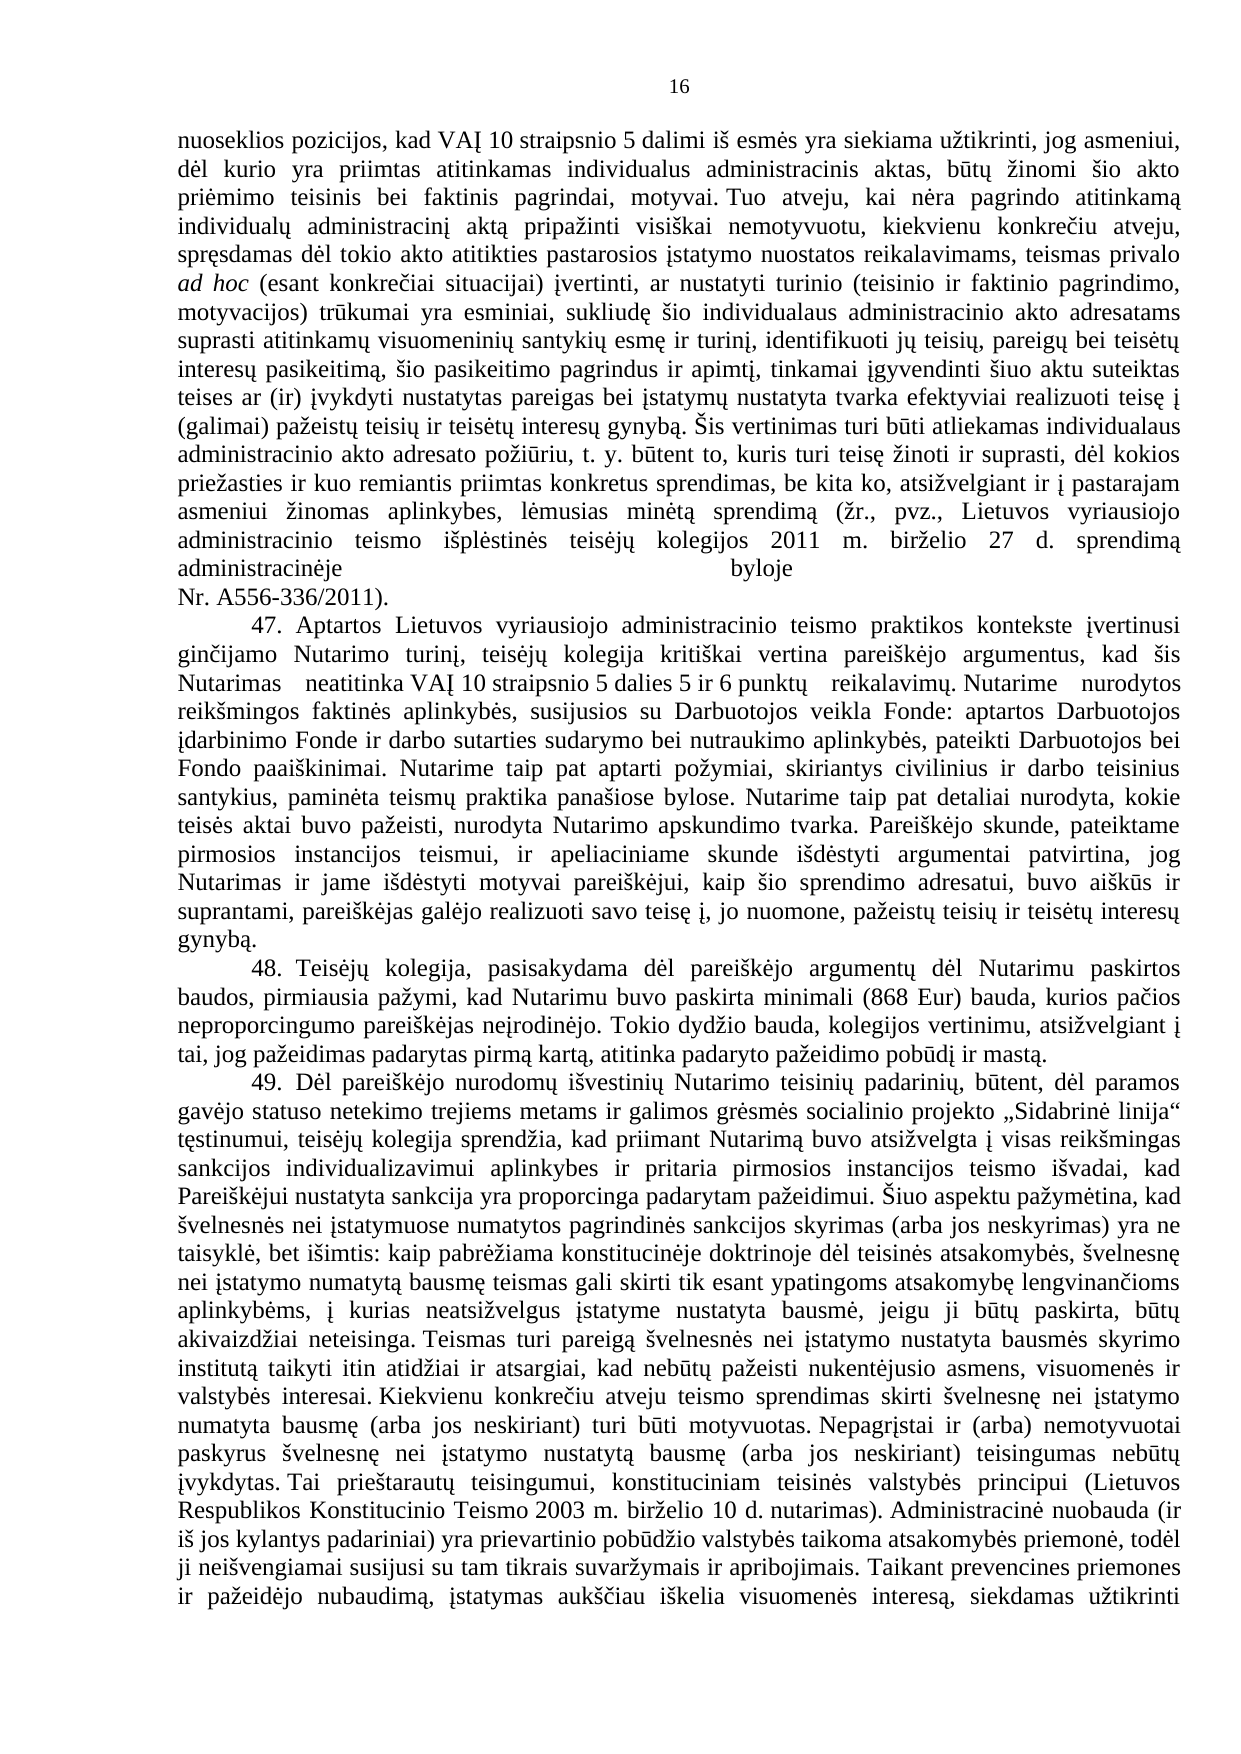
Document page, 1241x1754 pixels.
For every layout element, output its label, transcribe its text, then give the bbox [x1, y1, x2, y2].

text 49. Dėl pareiškėjo nurodomų išvestinių Nutarimo teisinių padarinių, būtent, dėl paramos gavėjo statuso netekimo trejiems metams ir galimos grėsmės socialinio projekto „Sidabrinė linija“ tęstinumui, teisėjų kolegija sprendžia, kad priimant Nutarimą buvo atsižvelgta į visas reikšmingas sankcijos individualizavimui aplinkybes ir pritaria pirmosios instancijos teismo išvadai, kad Pareiškėjui nustatyta sankcija yra proporcinga padarytam pažeidimui. Šiuo aspektu pažymėtina, kad švelnesnės nei įstatymuose numatytos pagrindinės sankcijos skyrimas (arba jos neskyrimas) yra ne taisyklė, bet išimtis: kaip pabrėžiama konstitucinėje doktrinoje dėl teisinės atsakomybės, švelnesnę nei įstatymo numatytą bausmę teismas gali skirti tik esant ypatingoms atsakomybę lengvinančioms aplinkybėms, į kurias neatsižvelgus įstatyme nustatyta bausmė, jeigu ji būtų paskirta, būtų akivaizdžiai neteisinga. Teismas turi pareigą švelnesnės nei įstatymo nustatyta bausmės skyrimo institutą taikyti itin atidžiai ir atsargiai, kad nebūtų pažeisti nukentėjusio asmens, visuomenės ir valstybės interesai. Kiekvienu konkrečiu atveju teismo sprendimas skirti švelnesnę nei įstatymo numatyta bausmę (arba jos neskiriant) turi būti motyvuotas. Nepagrįstai ir (arba) nemotyvuotai paskyrus švelnesnę nei įstatymo nustatytą bausmę (arba jos neskiriant) teisingumas nebūtų įvykdytas. Tai prieštarautų teisingumui, konstituciniam teisinės valstybės principui (Lietuvos Respublikos Konstitucinio Teismo 2003 m. birželio 10 d. nutarimas). Administracinė nuobauda (ir iš jos kylantys padariniai) yra prievartinio pobūdžio valstybės taikoma atsakomybės priemonė, todėl ji neišvengiamai susijusi su tam tikrais suvaržymais ir apribojimais. Taikant prevencines priemones ir pažeidėjo nubaudimą, įstatymas aukščiau iškelia visuomenės interesą, siekdamas užtikrinti [177, 1068, 1181, 1610]
text nuoseklios pozicijos, kad VAĮ 10 straipsnio 5 dalimi iš esmės yra siekiama užtikrinti, jog asmeniui, dėl kurio yra priimtas atitinkamas individualus administracinis aktas, būtų žinomi šio akto priėmimo teisinis bei faktinis pagrindai, motyvai. Tuo atveju, kai nėra pagrindo atitinkamą individualų administracinį aktą pripažinti visiškai nemotyvuotu, kiekvienu konkrečiu atveju, spręsdamas dėl tokio akto atitikties pastarosios įstatymo nuostatos reikalavimams, teismas privalo ad hoc (esant konkrečiai situacijai) įvertinti, ar nustatyti turinio (teisinio ir faktinio pagrindimo, motyvacijos) trūkumai yra esminiai, sukliudę šio individualaus administracinio akto adresatams suprasti atitinkamų visuomeninių santykių esmę ir turinį, identifikuoti jų teisių, pareigų bei teisėtų interesų pasikeitimą, šio pasikeitimo pagrindus ir apimtį, tinkamai įgyvendinti šiuo aktu suteiktas teises ar (ir) įvykdyti nustatytas pareigas bei įstatymų nustatyta tvarka efektyviai realizuoti teisę į (galimai) pažeistų teisių ir teisėtų interesų gynybą. Šis vertinimas turi būti atliekamas individualaus administracinio akto adresato požiūriu, t. y. būtent to, kuris turi teisę žinoti ir suprasti, dėl kokios priežasties ir kuo remiantis priimtas konkretus sprendimas, be kita ko, atsižvelgiant ir į pastarajam asmeniui žinomas aplinkybes, lėmusias minėtą sprendimą (žr., pvz., Lietuvos vyriausiojo administracinio teismo išplėstinės teisėjų kolegijos 2011 m. birželio 27 d. sprendimą administracinėje byloje Nr. A556-336/2011). [177, 126, 1181, 611]
text 48. Teisėjų kolegija, pasisakydama dėl pareiškėjo argumentų dėl Nutarimu paskirtos baudos, pirmiausia pažymi, kad Nutarimu buvo paskirta minimali (868 Eur) bauda, kurios pačios neproporcingumo pareiškėjas neįrodinėjo. Tokio dydžio bauda, kolegijos vertinimu, atsižvelgiant į tai, jog pažeidimas padarytas pirmą kartą, atitinka padaryto pažeidimo pobūdį ir mastą. [177, 954, 1181, 1068]
text 47. Aptartos Lietuvos vyriausiojo administracinio teismo praktikos kontekste įvertinusi ginčijamo Nutarimo turinį, teisėjų kolegija kritiškai vertina pareiškėjo argumentus, kad šis Nutarimas neatitinka VAĮ 10 straipsnio 5 dalies 5 ir 6 punktų reikalavimų. Nutarime nurodytos reikšmingos faktinės aplinkybės, susijusios su Darbuotojos veikla Fonde: aptartos Darbuotojos įdarbinimo Fonde ir darbo sutarties sudarymo bei nutraukimo aplinkybės, pateikti Darbuotojos bei Fondo paaiškinimai. Nutarime taip pat aptarti požymiai, skiriantys civilinius ir darbo teisinius santykius, paminėta teismų praktika panašiose bylose. Nutarime taip pat detaliai nurodyta, kokie teisės aktai buvo pažeisti, nurodyta Nutarimo apskundimo tvarka. Pareiškėjo skunde, pateiktame pirmosios instancijos teismui, ir apeliaciniame skunde išdėstyti argumentai patvirtina, jog Nutarimas ir jame išdėstyti motyvai pareiškėjui, kaip šio sprendimo adresatui, buvo aiškūs ir suprantami, pareiškėjas galėjo realizuoti savo teisę į, jo nuomone, pažeistų teisių ir teisėtų interesų gynybą. [177, 611, 1181, 954]
